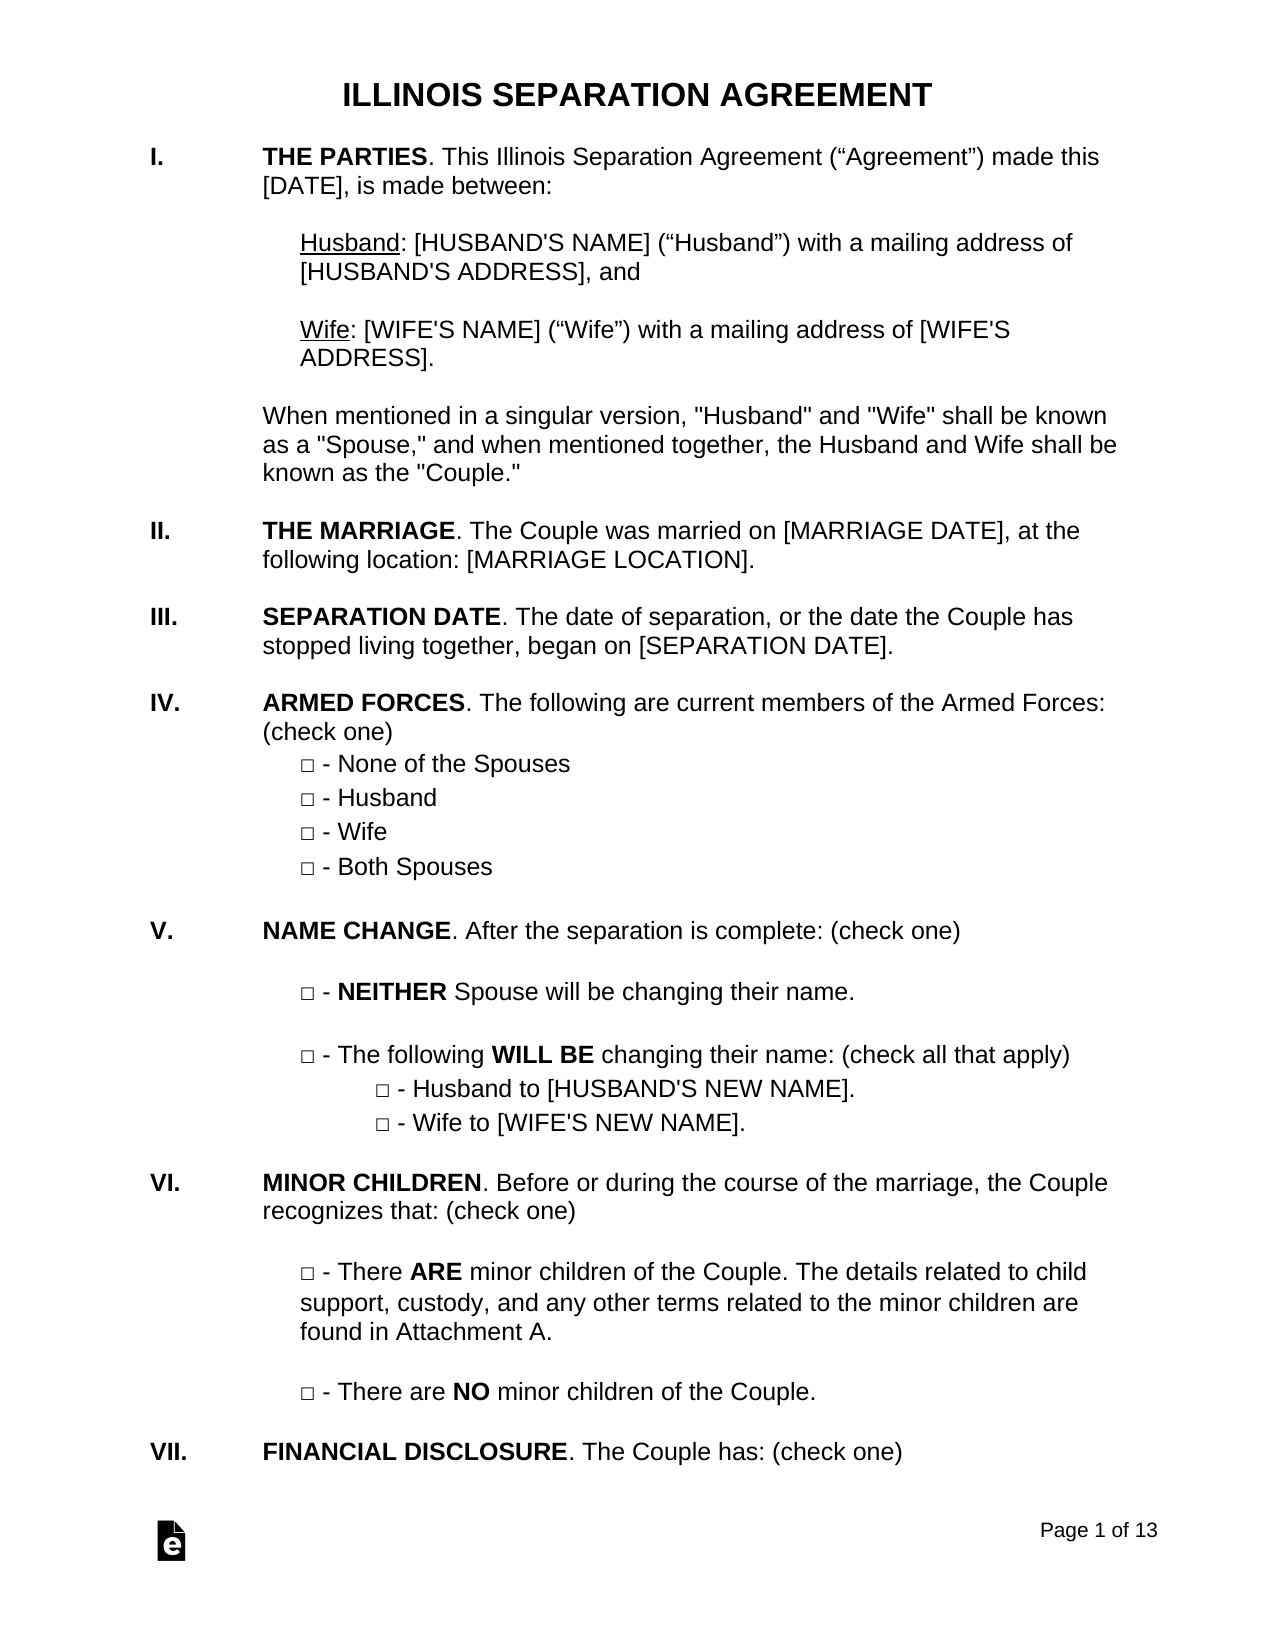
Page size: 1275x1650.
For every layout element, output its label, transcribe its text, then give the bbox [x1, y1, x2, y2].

text ☐ - Wife to [WIFE'S NEW NAME]. [375, 1105, 1125, 1139]
text ☐ - Both Spouses [300, 848, 1125, 882]
list NAME CHANGE. After the separation is complete: (check one) [150, 916, 1125, 945]
text ☐ - The following WILL BE changing their name: (check all that apply) [300, 1037, 1125, 1071]
list ARMED FORCES. The following are current members of the Armed Forces: (check one) [150, 688, 1125, 746]
text ☐ - NEITHER Spouse will be changing their name. [300, 974, 1125, 1008]
list THE PARTIES. This Illinois Separation Agreement (“Agreement”) made this [DATE], is made between: [150, 142, 1125, 200]
text ☐ - There ARE minor children of the Couple. The details related to child support, custody, and any other terms related to the minor children are found in Attachment A. [300, 1254, 1125, 1345]
text ☐ - Husband to [HUSBAND'S NEW NAME]. [375, 1071, 1125, 1105]
list MINOR CHILDREN. Before or during the course of the marriage, the Couple recognizes that: (check one) [150, 1167, 1125, 1225]
text Husband: [HUSBAND'S NAME] (“Husband”) with a mailing address of [HUSBAND'S ADDRESS], and [300, 228, 1125, 286]
text ☐ - Husband [300, 780, 1125, 814]
text ☐ - None of the Spouses [300, 746, 1125, 780]
text ☐ - Wife [300, 814, 1125, 848]
list SEPARATION DATE. The date of separation, or the date the Couple has stopped living together, began on [SEPARATION DATE]. [150, 602, 1125, 660]
text When mentioned in a singular version, "Husband" and "Wife" shall be known as a "Spouse," and when mentioned together, the Husband and Wife shall be known as the "Couple." [262, 401, 1125, 487]
text ILLINOIS SEPARATION AGREEMENT [150, 75, 1125, 113]
text Wife: [WIFE'S NAME] (“Wife”) with a mailing address of [WIFE'S ADDRESS]. [300, 315, 1125, 372]
list THE MARRIAGE. The Couple was married on [MARRIAGE DATE], at the following location: [MARRIAGE LOCATION]. [150, 516, 1125, 573]
list FINANCIAL DISCLOSURE. The Couple has: (check one) [150, 1437, 1125, 1466]
text ☐ - There are NO minor children of the Couple. [300, 1374, 1125, 1408]
